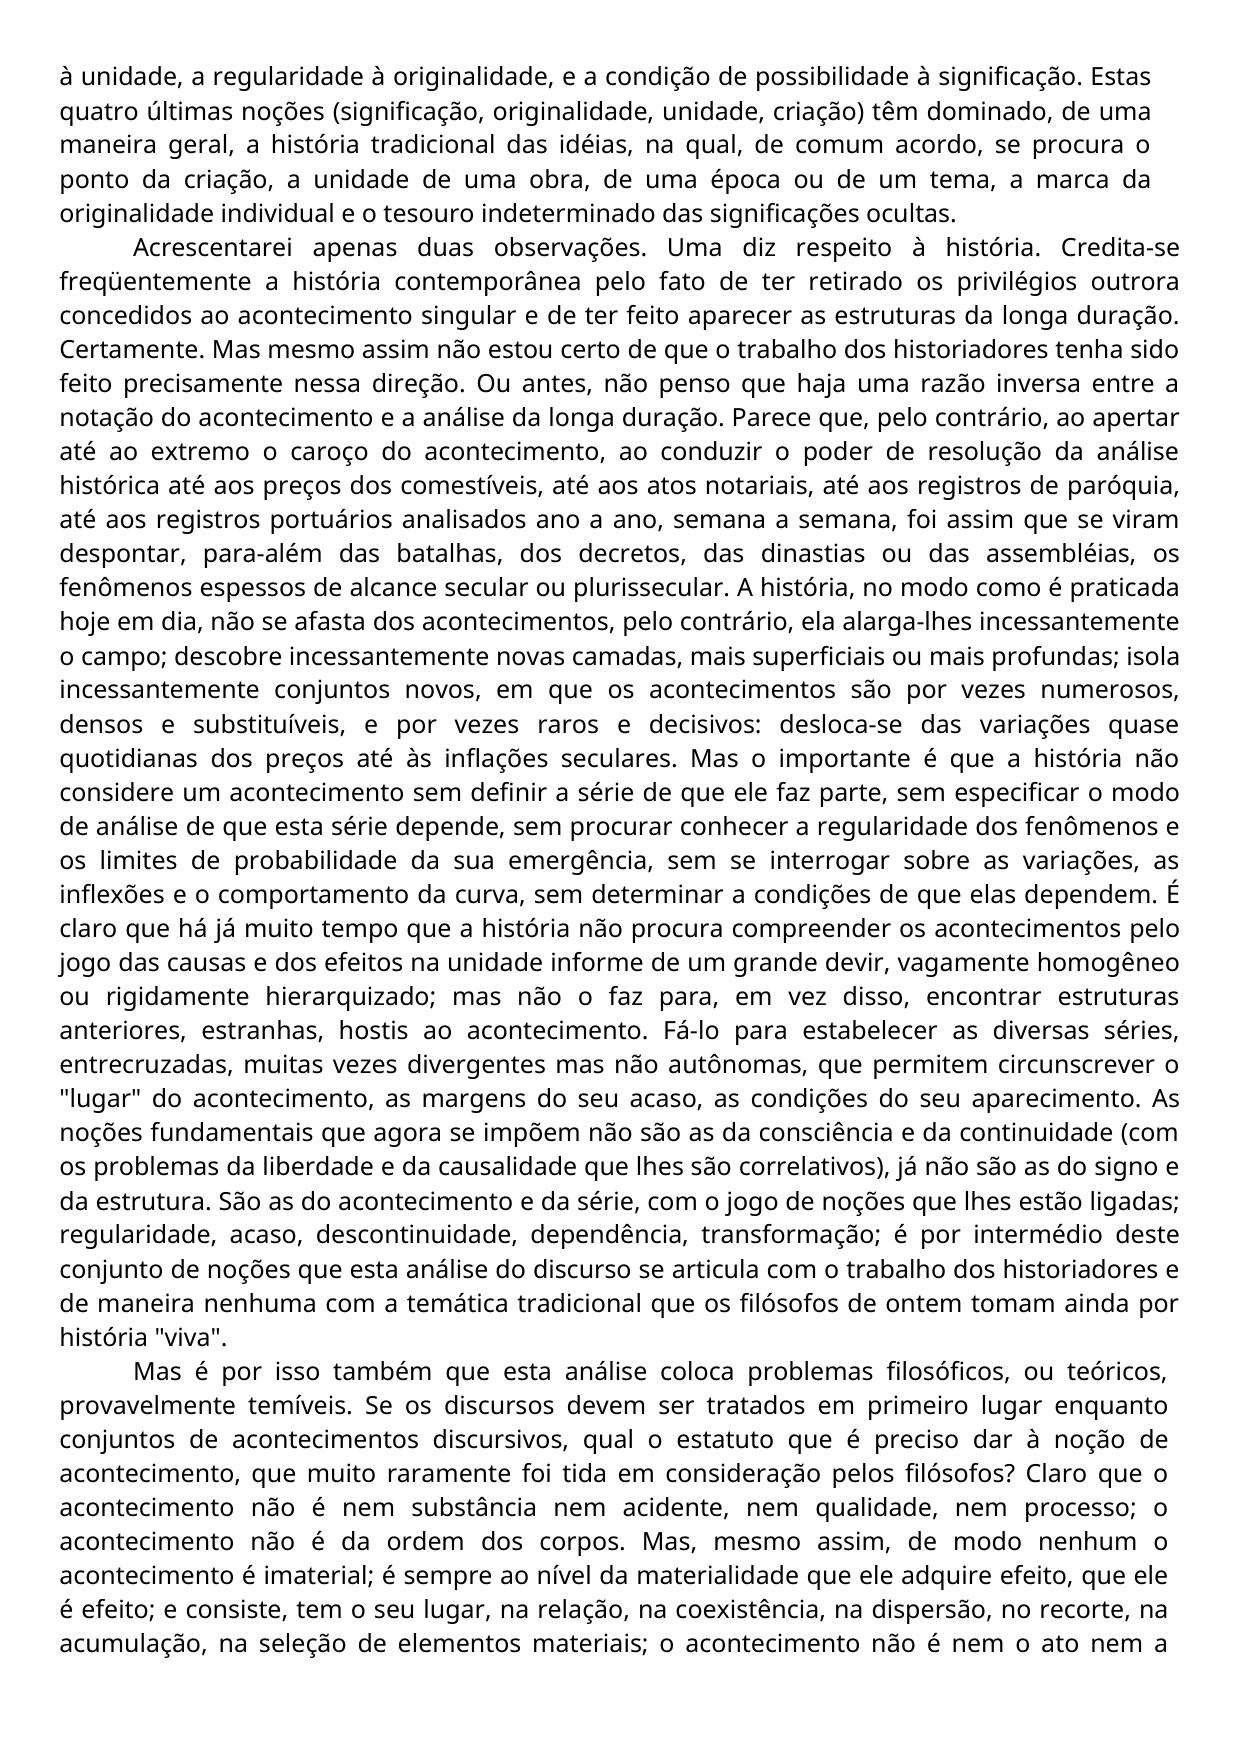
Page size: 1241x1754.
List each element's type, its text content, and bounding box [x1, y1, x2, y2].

text Mas é por isso também que esta análise coloca problemas filosóficos, ou teóricos, provavelmente temíveis. Se os discursos devem ser tratados em primeiro lugar enquanto conjuntos de acontecimentos discursivos, qual o estatuto que é preciso dar à noção de acontecimento, que muito raramente foi tida em consideração pelos filósofos? Claro que o acontecimento não é nem substância nem acidente, nem qualidade, nem processo; o acontecimento não é da ordem dos corpos. Mas, mesmo assim, de modo nenhum o acontecimento é imaterial; é sempre ao nível da materialidade que ele adquire efeito, que ele é efeito; e consiste, tem o seu lugar, na relação, na coexistência, na dispersão, no recorte, na acumulação, na seleção de elementos materiais; o acontecimento não é nem o ato nem a [59, 1353, 1170, 1660]
text à unidade, a regularidade à originalidade, e a condição de possibilidade à significação. Estas quatro últimas noções (significação, originalidade, unidade, criação) têm dominado, de uma maneira geral, a história tradicional das idéias, na qual, de comum acordo, se procura o ponto da criação, a unidade de uma obra, de uma época ou de um tema, a marca da originalidade individual e o tesouro indeterminado das significações ocultas. [59, 59, 1153, 229]
text Acrescentarei apenas duas observações. Uma diz respeito à história. Credita-se freqüentemente a história contemporânea pelo fato de ter retirado os privilégios outrora concedidos ao acontecimento singular e de ter feito aparecer as estruturas da longa duração. Certamente. Mas mesmo assim não estou certo de que o trabalho dos historiadores tenha sido feito precisamente nessa direção. Ou antes, não penso que haja uma razão inversa entre a notação do acontecimento e a análise da longa duração. Parece que, pelo contrário, ao apertar até ao extremo o caroço do acontecimento, ao conduzir o poder de resolução da análise histórica até aos preços dos comestíveis, até aos atos notariais, até aos registros de paróquia, até aos registros portuários analisados ano a ano, semana a semana, foi assim que se viram despontar, para-além das batalhas, dos decretos, das dinastias ou das assembléias, os fenômenos espessos de alcance secular ou plurissecular. A história, no modo como é praticada hoje em dia, não se afasta dos acontecimentos, pelo contrário, ela alarga-lhes incessantemente o campo; descobre incessantemente novas camadas, mais superficiais ou mais profundas; isola incessantemente conjuntos novos, em que os acontecimentos são por vezes numerosos, densos e substituíveis, e por vezes raros e decisivos: desloca-se das variações quase quotidianas dos preços até às inflações seculares. Mas o importante é que a história não considere um acontecimento sem definir a série de que ele faz parte, sem especificar o modo de análise de que esta série depende, sem procurar conhecer a regularidade dos fenômenos e os limites de probabilidade da sua emergência, sem se interrogar sobre as variações, as inflexões e o comportamento da curva, sem determinar a condições de que elas dependem. É claro que há já muito tempo que a história não procura compreender os acontecimentos pelo jogo das causas e dos efeitos na unidade informe de um grande devir, vagamente homogêneo ou rigidamente hierarquizado; mas não o faz para, em vez disso, encontrar estruturas anteriores, estranhas, hostis ao acontecimento. Fá-lo para estabelecer as diversas séries, entrecruzadas, muitas vezes divergentes mas não autônomas, que permitem circunscrever o "lugar" do acontecimento, as margens do seu acaso, as condições do seu aparecimento. As noções fundamentais que agora se impõem não são as da consciência e da continuidade (com os problemas da liberdade e da causalidade que lhes são correlativos), já não são as do signo e da estrutura. São as do acontecimento e da série, com o jogo de noções que lhes estão ligadas; regularidade, acaso, descontinuidade, dependência, transformação; é por intermédio deste conjunto de noções que esta análise do discurso se articula com o trabalho dos historiadores e de maneira nenhuma com a temática tradicional que os filósofos de ontem tomam ainda por história "viva". [59, 229, 1181, 1353]
